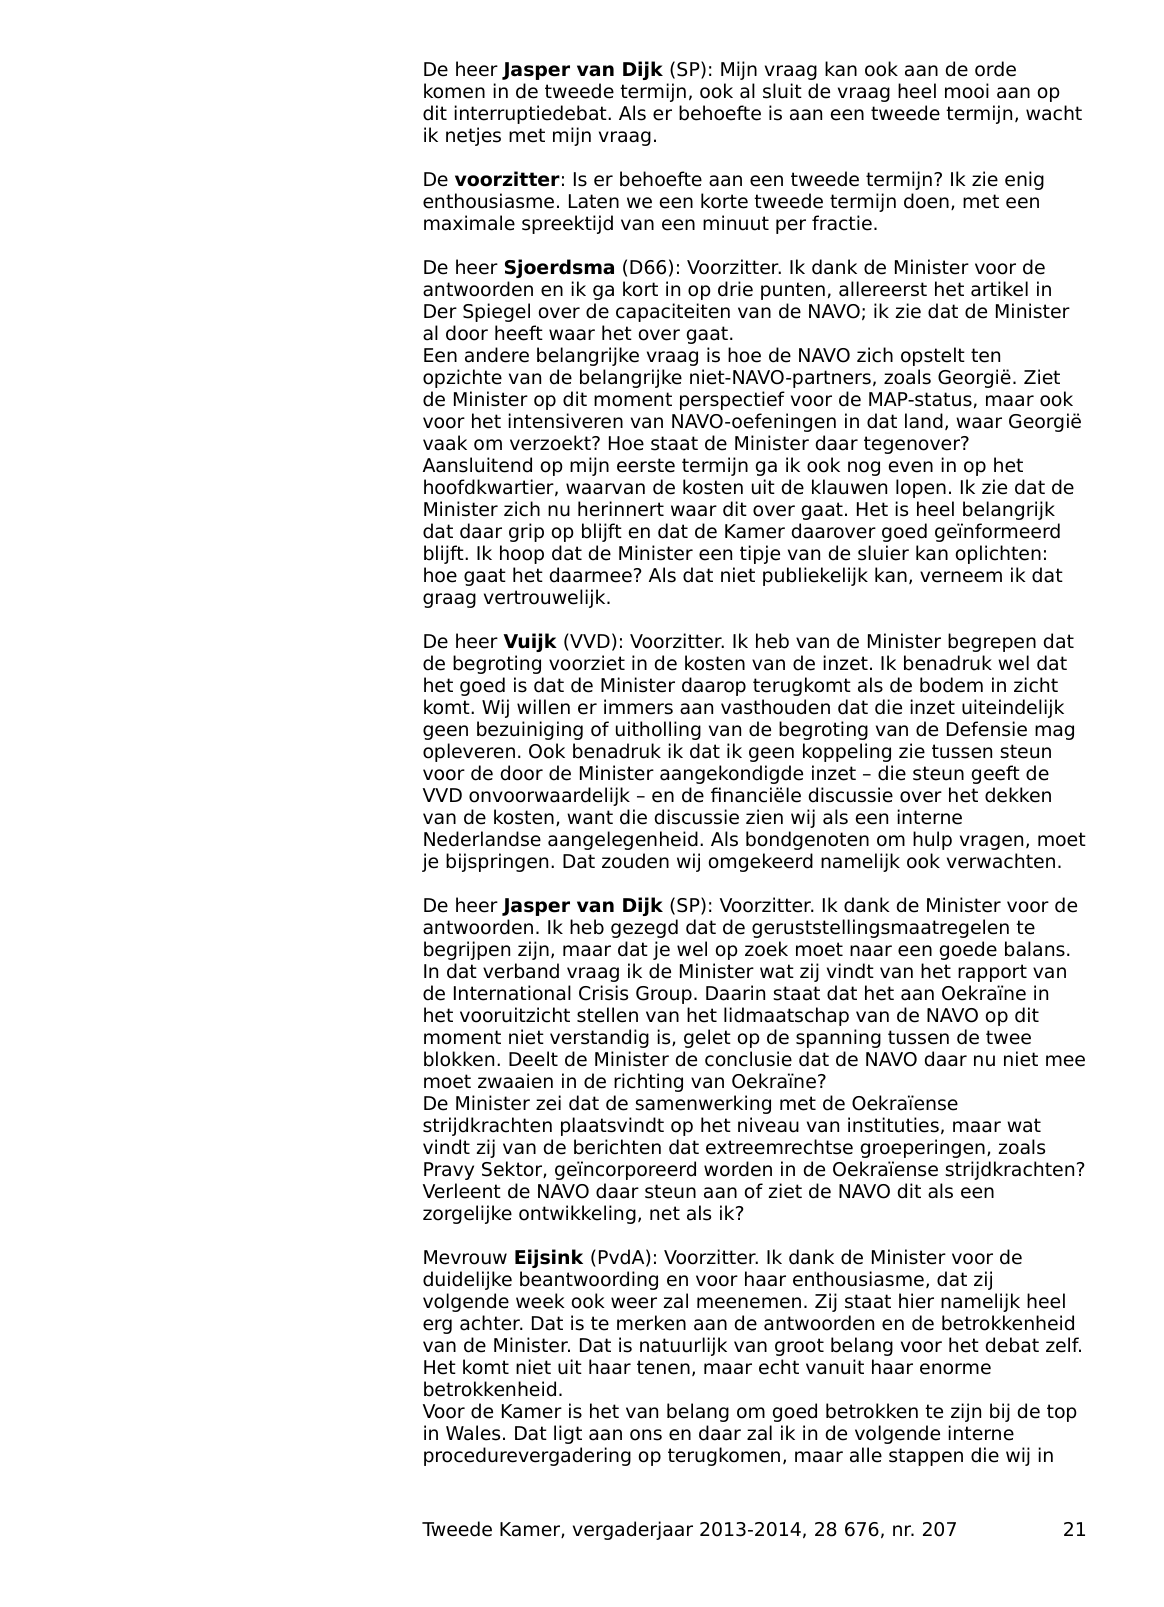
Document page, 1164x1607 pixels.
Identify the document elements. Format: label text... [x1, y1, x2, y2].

text De heer Vuijk (VVD): Voorzitter. Ik heb van de Minister begrepen dat de begroting voorziet in de kosten van de inzet. Ik benadruk wel dat het goed is dat de Minister daarop terugkomt als de bodem in zicht komt. Wij willen er immers aan vasthouden dat die inzet uiteindelijk geen bezuiniging of uitholling van de begroting van de Defensie mag opleveren. Ook benadruk ik dat ik geen koppeling zie tussen steun voor de door de Minister aangekondigde inzet – die steun geeft de VVD onvoorwaardelijk – en de financiële discussie over het dekken van de kosten, want die discussie zien wij als een interne Nederlandse aangelegenheid. Als bondgenoten om hulp vragen, moet je bijspringen. Dat zouden wij omgekeerd namelijk ook verwachten. [422, 631, 1087, 873]
text De heer Jasper van Dijk (SP): Voorzitter. Ik dank de Minister voor de antwoorden. Ik heb gezegd dat de geruststellingsmaatregelen te begrijpen zijn, maar dat je wel op zoek moet naar een goede balans. In dat verband vraag ik de Minister wat zij vindt van het rapport van de International Crisis Group. Daarin staat dat het aan Oekraïne in het vooruitzicht stellen van het lidmaatschap van de NAVO op dit moment niet verstandig is, gelet op de spanning tussen de twee blokken. Deelt de Minister de conclusie dat de NAVO daar nu niet mee moet zwaaien in de richting van Oekraïne? [422, 895, 1087, 1093]
text De voorzitter: Is er behoefte aan een tweede termijn? Ik zie enig enthousiasme. Laten we een korte tweede termijn doen, met een maximale spreektijd van een minuut per fractie. [422, 169, 1087, 235]
text Een andere belangrijke vraag is hoe de NAVO zich opstelt ten opzichte van de belangrijke niet-NAVO-partners, zoals Georgië. Ziet de Minister op dit moment perspectief voor de MAP-status, maar ook voor het intensiveren van NAVO-oefeningen in dat land, waar Georgië vaak om verzoekt? Hoe staat de Minister daar tegenover? [422, 345, 1087, 455]
text Voor de Kamer is het van belang om goed betrokken te zijn bij de top in Wales. Dat ligt aan ons en daar zal ik in de volgende interne procedurevergadering op terugkomen, maar alle stappen die wij in [422, 1401, 1087, 1467]
text De Minister zei dat de samenwerking met de Oekraïense strijdkrachten plaatsvindt op het niveau van instituties, maar wat vindt zij van de berichten dat extreemrechtse groeperingen, zoals Pravy Sektor, geïncorporeerd worden in de Oekraïense strijdkrachten? Verleent de NAVO daar steun aan of ziet de NAVO dit als een zorgelijke ontwikkeling, net als ik? [422, 1093, 1087, 1225]
text De heer Sjoerdsma (D66): Voorzitter. Ik dank de Minister voor de antwoorden en ik ga kort in op drie punten, allereerst het artikel in Der Spiegel over de capaciteiten van de NAVO; ik zie dat de Minister al door heeft waar het over gaat. [422, 257, 1087, 345]
text Aansluitend op mijn eerste termijn ga ik ook nog even in op het hoofdkwartier, waarvan de kosten uit de klauwen lopen. Ik zie dat de Minister zich nu herinnert waar dit over gaat. Het is heel belangrijk dat daar grip op blijft en dat de Kamer daarover goed geïnformeerd blijft. Ik hoop dat de Minister een tipje van de sluier kan oplichten: hoe gaat het daarmee? Als dat niet publiekelijk kan, verneem ik dat graag vertrouwelijk. [422, 455, 1087, 609]
text De heer Jasper van Dijk (SP): Mijn vraag kan ook aan de orde komen in de tweede termijn, ook al sluit de vraag heel mooi aan op dit interruptiedebat. Als er behoefte is aan een tweede termijn, wacht ik netjes met mijn vraag. [422, 59, 1087, 147]
text Mevrouw Eijsink (PvdA): Voorzitter. Ik dank de Minister voor de duidelijke beantwoording en voor haar enthousiasme, dat zij volgende week ook weer zal meenemen. Zij staat hier namelijk heel erg achter. Dat is te merken aan de antwoorden en de betrokkenheid van de Minister. Dat is natuurlijk van groot belang voor het debat zelf. Het komt niet uit haar tenen, maar echt vanuit haar enorme betrokkenheid. [422, 1247, 1087, 1401]
